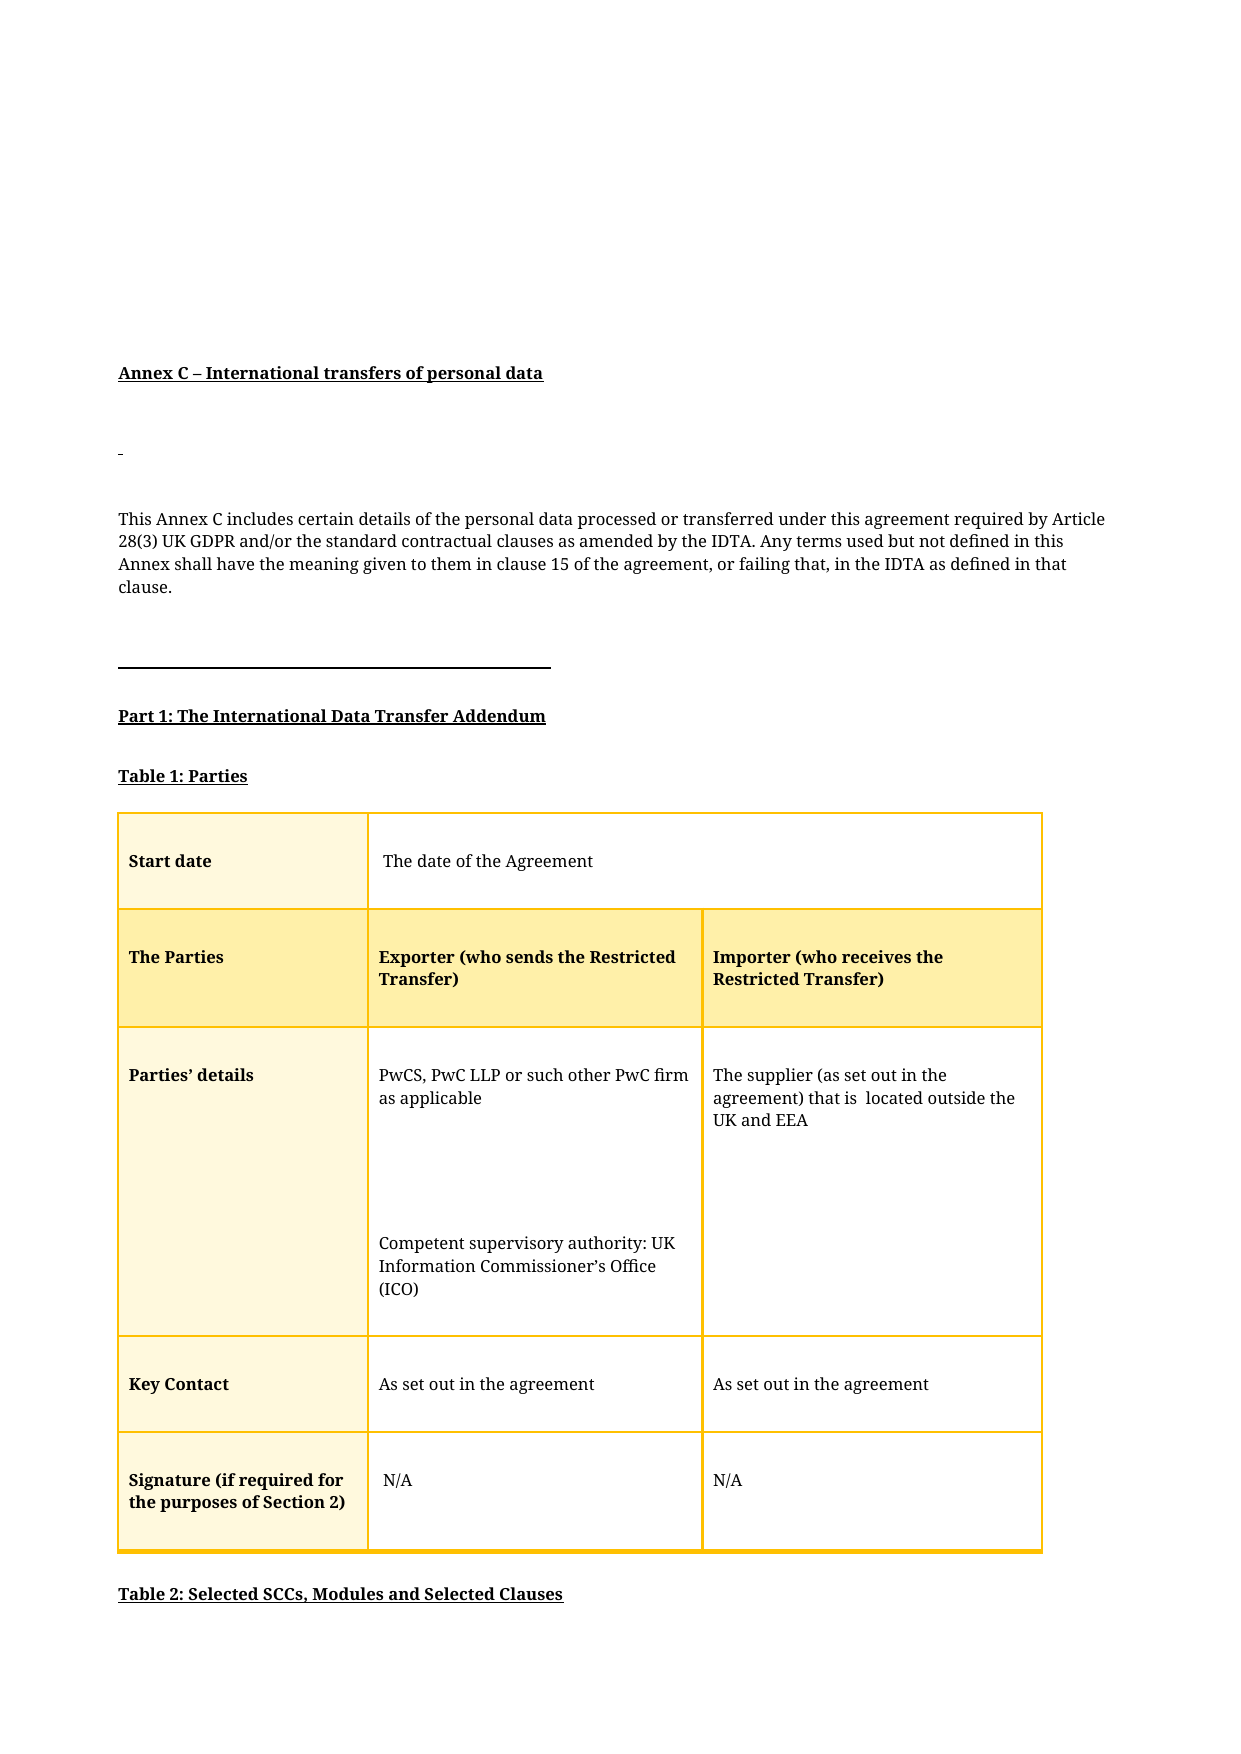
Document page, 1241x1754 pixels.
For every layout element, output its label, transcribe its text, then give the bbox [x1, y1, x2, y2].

table_cell As set out in the agreement [369, 1337, 701, 1431]
table_cell Key Contact [119, 1337, 367, 1431]
text Table 2: Selected SCCs, Modules and Selected Clauses [118, 1583, 1137, 1606]
table_cell The supplier (as set out in the agreement) that is located outside the UK and EEA [704, 1028, 1041, 1335]
text Table 1: Parties [118, 764, 1137, 787]
text This Annex C includes certain details of the personal data processed or transferred under this agreement required by Article 28(3) UK GDPR and/or the standard contractual clauses as amended by the IDTA. Any terms used but not defined in this Annex shall have the meaning given to them in clause 15 of the agreement, or failing that, in the IDTA as defined in that clause. [118, 507, 1120, 598]
text Part 1: The International Data Transfer Addendum [118, 704, 1137, 727]
table_cell Exporter (who sends the Restricted Transfer) [369, 910, 701, 1026]
table_cell PwCS, PwC LLP or such other PwC firm as applicable Competent supervisory authority: UK Information Commissioner’s Office (ICO) [369, 1028, 701, 1335]
text Annex C – International transfers of personal data [118, 362, 1137, 384]
table_header Start date [119, 814, 367, 908]
table_cell Signature (if required for the purposes of Section ‎2) [119, 1433, 367, 1549]
table_cell Parties’ details [119, 1028, 367, 1335]
table_cell As set out in the agreement [704, 1337, 1041, 1431]
table_cell N/A [704, 1433, 1041, 1549]
table_cell Importer (who receives the Restricted Transfer) [704, 910, 1041, 1026]
table_cell N/A [369, 1433, 701, 1549]
table_header The date of the Agreement [369, 814, 1041, 908]
table_cell The Parties [119, 910, 367, 1026]
